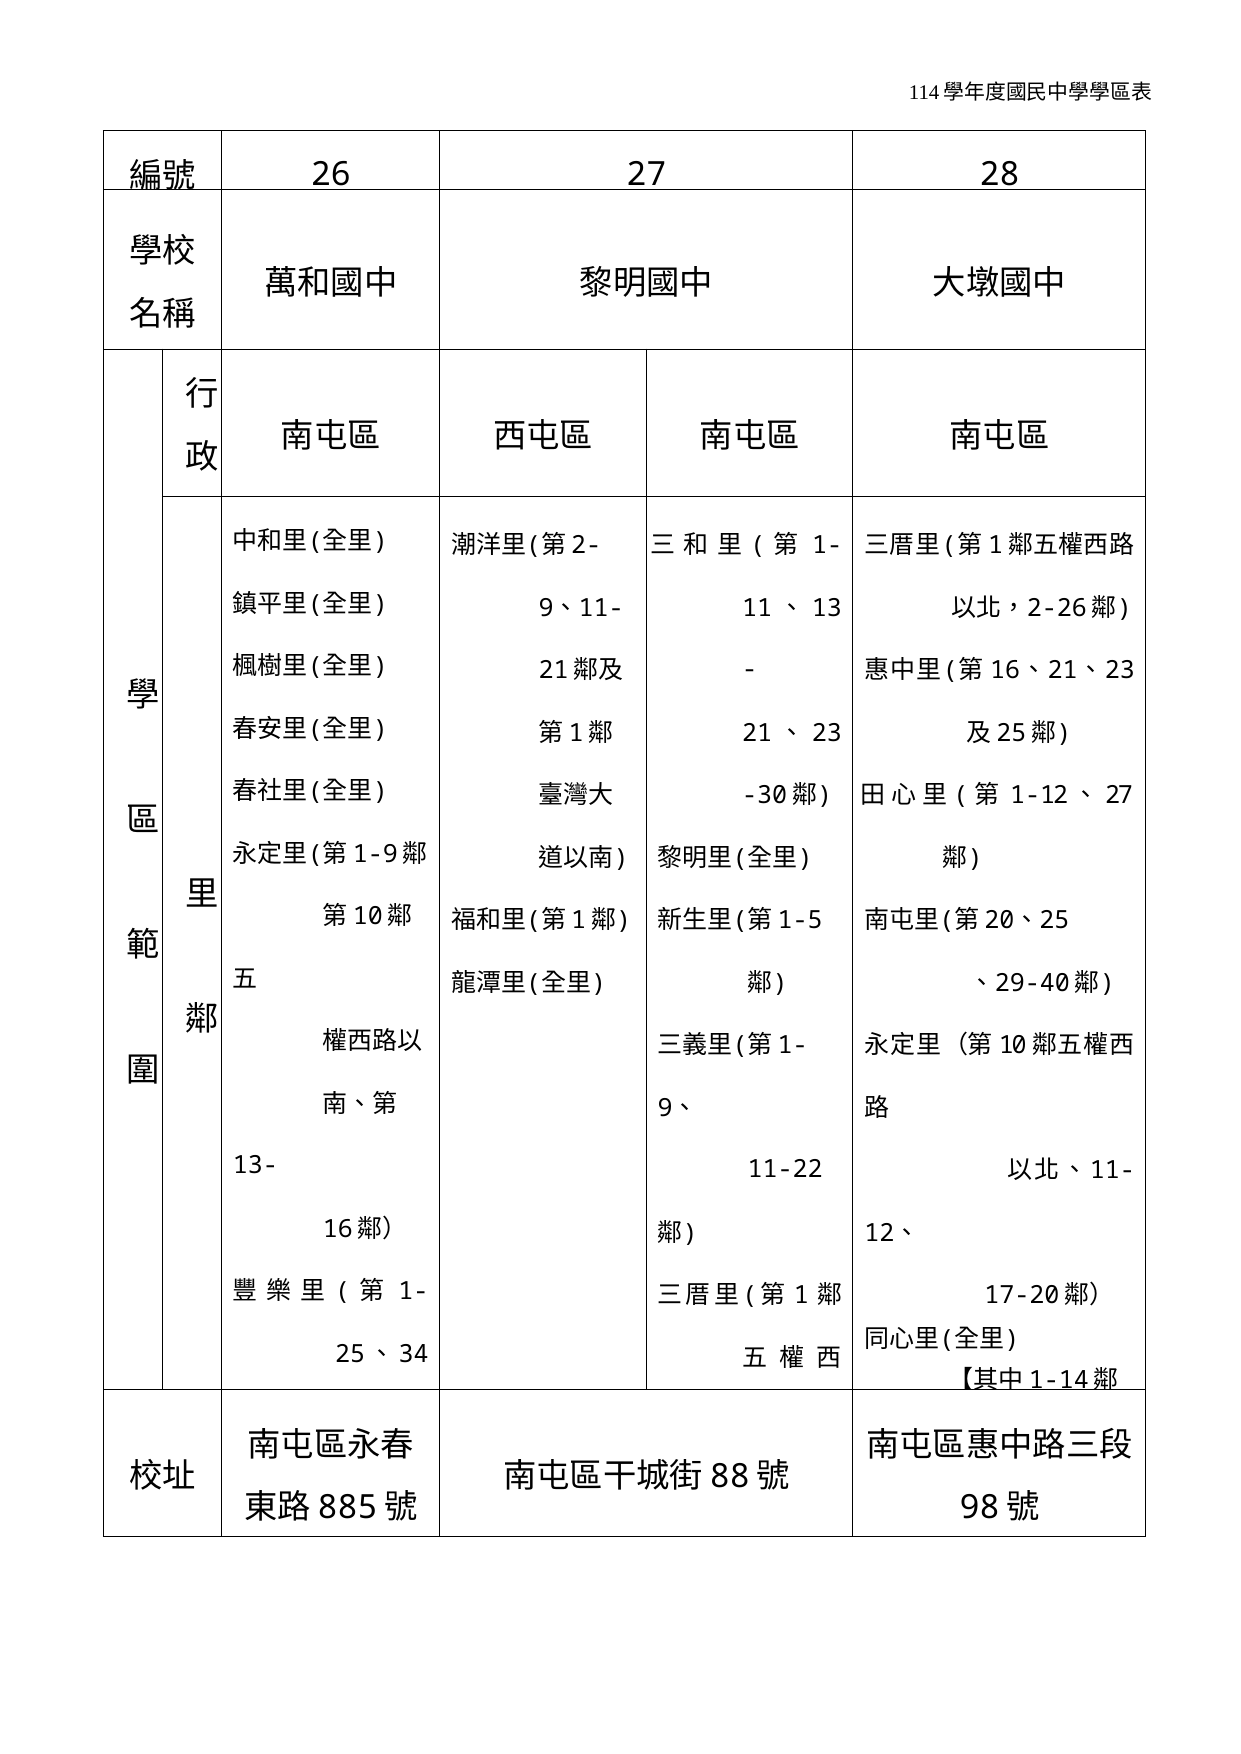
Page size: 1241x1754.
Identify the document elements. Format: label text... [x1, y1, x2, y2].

table_header 28 [853, 131, 1145, 189]
table_cell 南屯區永春東路885號 [222, 1390, 439, 1536]
table_cell 校址 [104, 1390, 221, 1536]
table_cell 南屯區 [853, 350, 1145, 496]
table_header 26 [222, 131, 439, 189]
table_header 編號 [104, 131, 221, 189]
table_cell 中和里(全里) 鎮平里(全里) 楓樹里(全里) 春安里(全里) 春社里(全里) 永定里(第1-9鄰 第10鄰五 權西路以 南、第13- 16鄰） 豐樂里(第1-25、34-35鄰) 向心里(第6-18鄰) 田心里(第13-26鄰) 新生里(第6-10鄰） 南屯里(第1-19、21-24、26-28鄰) [222, 497, 439, 1389]
table_cell 南屯區惠中路三段98號 [853, 1390, 1145, 1536]
table_cell 潮洋里(第2-9、11-21鄰及第1鄰臺灣大道以南) 福和里(第1鄰) 龍潭里(全里) [440, 497, 646, 1389]
table_cell 學校名稱 [104, 190, 221, 348]
table_cell 里 鄰 [163, 497, 221, 1389]
table_cell 黎明國中 [440, 190, 852, 348]
table_cell 三和里(第1-11、13-21、23-30鄰) 黎明里(全里) 新生里(第1-5 鄰) 三義里(第1-9、 11-22鄰) 三厝里(第1鄰五權西路以南) [647, 497, 852, 1389]
table_cell 行政區 [163, 350, 221, 496]
table_cell 西屯區 [440, 350, 646, 496]
table_cell 三厝里(第1鄰五權西路以北，2-26鄰) 惠中里(第16、21、23及25鄰) 田心里(第1-12、27鄰) 南屯里(第20、25 、29-40鄰) 永定里（第10鄰五權西路 以北、11-12、 17-20鄰） 同心里(全里) 【其中1-14鄰為大墩、崇倫國中及惠文高中國中部共同學區】 文心里(全里) 【為大墩、崇倫向上、大業國中、惠文高中國中部共同學區】 [853, 497, 1145, 1389]
table_cell 大墩國中 [853, 190, 1145, 348]
table_cell 南屯區干城街88號 [440, 1390, 852, 1536]
table_cell 萬和國中 [222, 190, 439, 348]
table_cell 南屯區 [647, 350, 852, 496]
table_cell 南屯區 [222, 350, 439, 496]
table_header 27 [440, 131, 852, 189]
table_cell 學 區 範 圍 [104, 350, 162, 1389]
